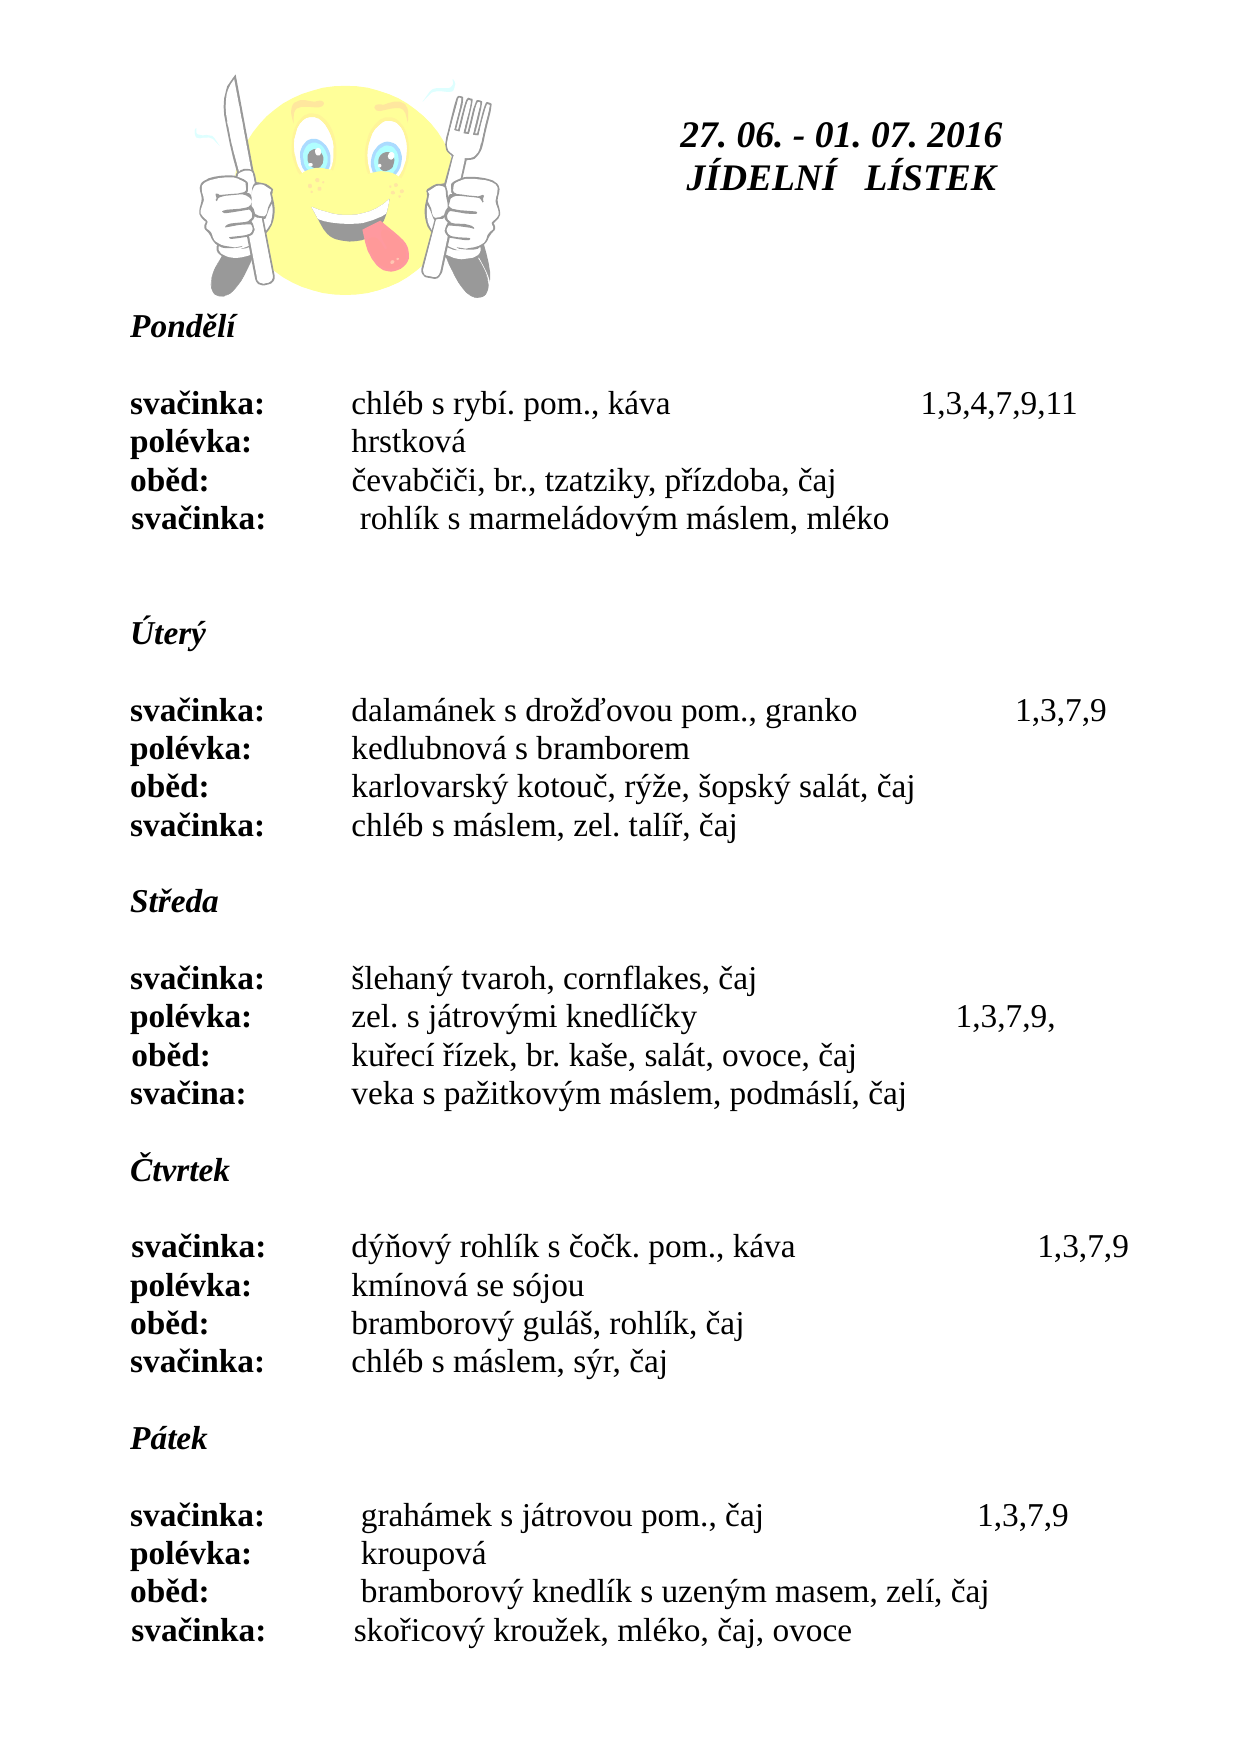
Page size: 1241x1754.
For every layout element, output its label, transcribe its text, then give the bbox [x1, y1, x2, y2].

text Úterý [56, 613, 1237, 652]
text svačinka: chléb s máslem, zel. talíř, čaj [56, 805, 1237, 843]
text Středa [56, 882, 1237, 920]
text svačinka: dalamánek s drožďovou pom., granko 1,3,7,9 [56, 690, 1237, 728]
text polévka: hrstková [56, 422, 1237, 460]
text oběd: bramborový knedlík s uzeným masem, zelí, čaj [130, 1572, 1237, 1610]
text oběd: kuřecí řízek, br. kaše, salát, ovoce, čaj [56, 1035, 1237, 1073]
text oběd: karlovarský kotouč, rýže, šopský salát, čaj [56, 767, 1237, 805]
text svačinka: grahámek s játrovou pom., čaj 1,3,7,9 [130, 1495, 1237, 1533]
text svačina: veka s pažitkovým máslem, podmáslí, čaj [56, 1073, 1237, 1112]
text svačinka: dýňový rohlík s čočk. pom., káva 1,3,7,9 [56, 1227, 1237, 1265]
text 27. 06. - 01. 07. 2016 [636, 112, 1050, 155]
text svačinka: skořicový kroužek, mléko, čaj, ovoce [56, 1610, 1237, 1648]
text Pondělí [56, 307, 1237, 345]
text svačinka: šlehaný tvaroh, cornflakes, čaj [56, 958, 1237, 997]
text oběd: bramborový guláš, rohlík, čaj [56, 1303, 1237, 1342]
text svačinka: chléb s rybí. pom., káva 1,3,4,7,9,11 [56, 383, 1237, 422]
text polévka: kroupová [130, 1533, 1237, 1572]
text polévka: kmínová se sójou [56, 1265, 1237, 1303]
text svačinka: rohlík s marmeládovým máslem, mléko [56, 498, 1237, 537]
text oběd: čevabčiči, br., tzatziky, přízdoba, čaj [56, 460, 1237, 498]
text svačinka: chléb s máslem, sýr, čaj [56, 1342, 1237, 1380]
text Čtvrtek [56, 1150, 1237, 1188]
text JÍDELNÍ LÍSTEK [636, 155, 1050, 198]
text polévka: zel. s játrovými knedlíčky 1,3,7,9, [56, 997, 1237, 1035]
text Pátek [56, 1418, 1237, 1457]
text polévka: kedlubnová s bramborem [56, 728, 1237, 767]
